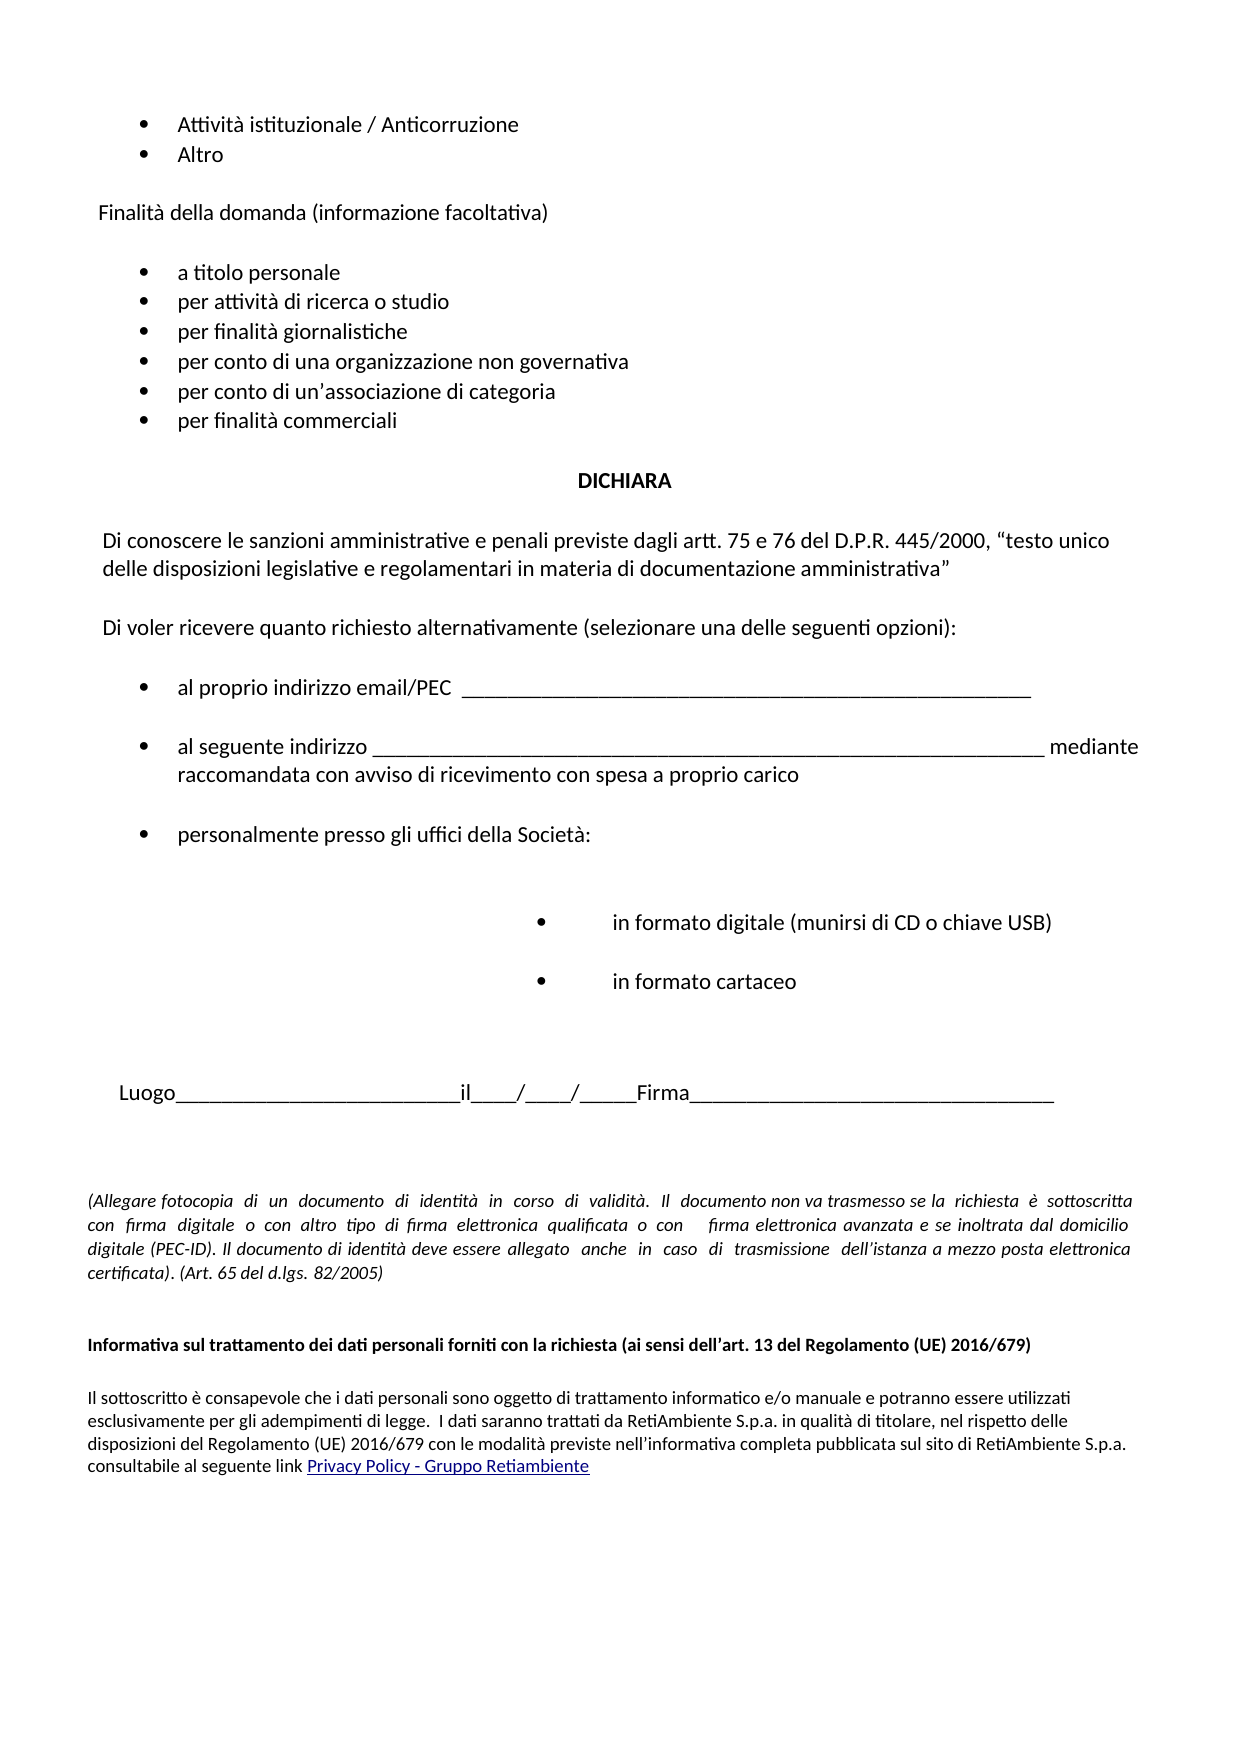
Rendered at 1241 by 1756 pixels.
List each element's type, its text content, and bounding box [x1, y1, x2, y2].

text Di conoscere le sanzioni amministrative e penali previste dagli artt. 75 e 76 del D.P.R. 445/2000, “testo unico delle disposizioni legislative e regolamentari in materia di documentazione amministrativa” [102, 526, 1147, 582]
list in formato cartaceo [537, 967, 1147, 995]
list per attività di ricerca o studio [140, 287, 1147, 315]
text (Allegare fotocopia di un documento di identità in corso di validità. Il documento non va trasmesso se la richiesta è sottoscritta con firma digitale o con altro tipo di firma elettronica qualificata o con firma elettronica avanzata e se inoltrata dal domicilio digitale (PEC-ID). Il documento di identità deve essere allegato anche in caso di trasmissione dell’istanza a mezzo posta elettronica certificata). (Art. 65 del d.lgs. 82/2005) [87, 1189, 1133, 1284]
list per finalità giornalistiche [140, 317, 1147, 345]
text Il sottoscritto è consapevole che i dati personali sono oggetto di trattamento informatico e/o manuale e potranno essere utilizzati esclusivamente per gli adempimenti di legge. I dati saranno trattati da RetiAmbiente S.p.a. in qualità di titolare, nel rispetto delle disposizioni del Regolamento (UE) 2016/679 con le modalità previste nell’informativa completa pubblicata sul sito di RetiAmbiente S.p.a. consultabile al seguente link Privacy Policy - Gruppo Retiambiente [87, 1386, 1147, 1478]
list per finalità commerciali [140, 407, 1147, 434]
text Informativa sul trattamento dei dati personali forniti con la richiesta (ai sensi dell’art. 13 del Regolamento (UE) 2016/679) [87, 1333, 1147, 1356]
list per conto di una organizzazione non governativa [140, 347, 1147, 375]
list Altro [140, 140, 1147, 168]
list personalmente presso gli uffici della Società: [140, 820, 1147, 848]
text DICHIARA [102, 466, 1147, 494]
text Di voler ricevere quanto richiesto alternativamente (selezionare una delle seguenti opzioni): [102, 613, 1147, 641]
list al proprio indirizzo email/PEC __________________________________________________ [140, 673, 1147, 701]
list a titolo personale [140, 258, 1147, 286]
text Finalità della domanda (informazione facoltativa) [98, 198, 1147, 226]
list Attività istituzionale / Anticorruzione [140, 110, 1147, 138]
list in formato digitale (munirsi di CD o chiave USB) [537, 908, 1147, 936]
list al seguente indirizzo ___________________________________________________________ mediante raccomandata con avviso di ricevimento con spesa a proprio carico [140, 732, 1147, 788]
text Luogo_________________________il____/____/_____Firma________________________________ [119, 1078, 1147, 1106]
list per conto di un’associazione di categoria [140, 377, 1147, 405]
